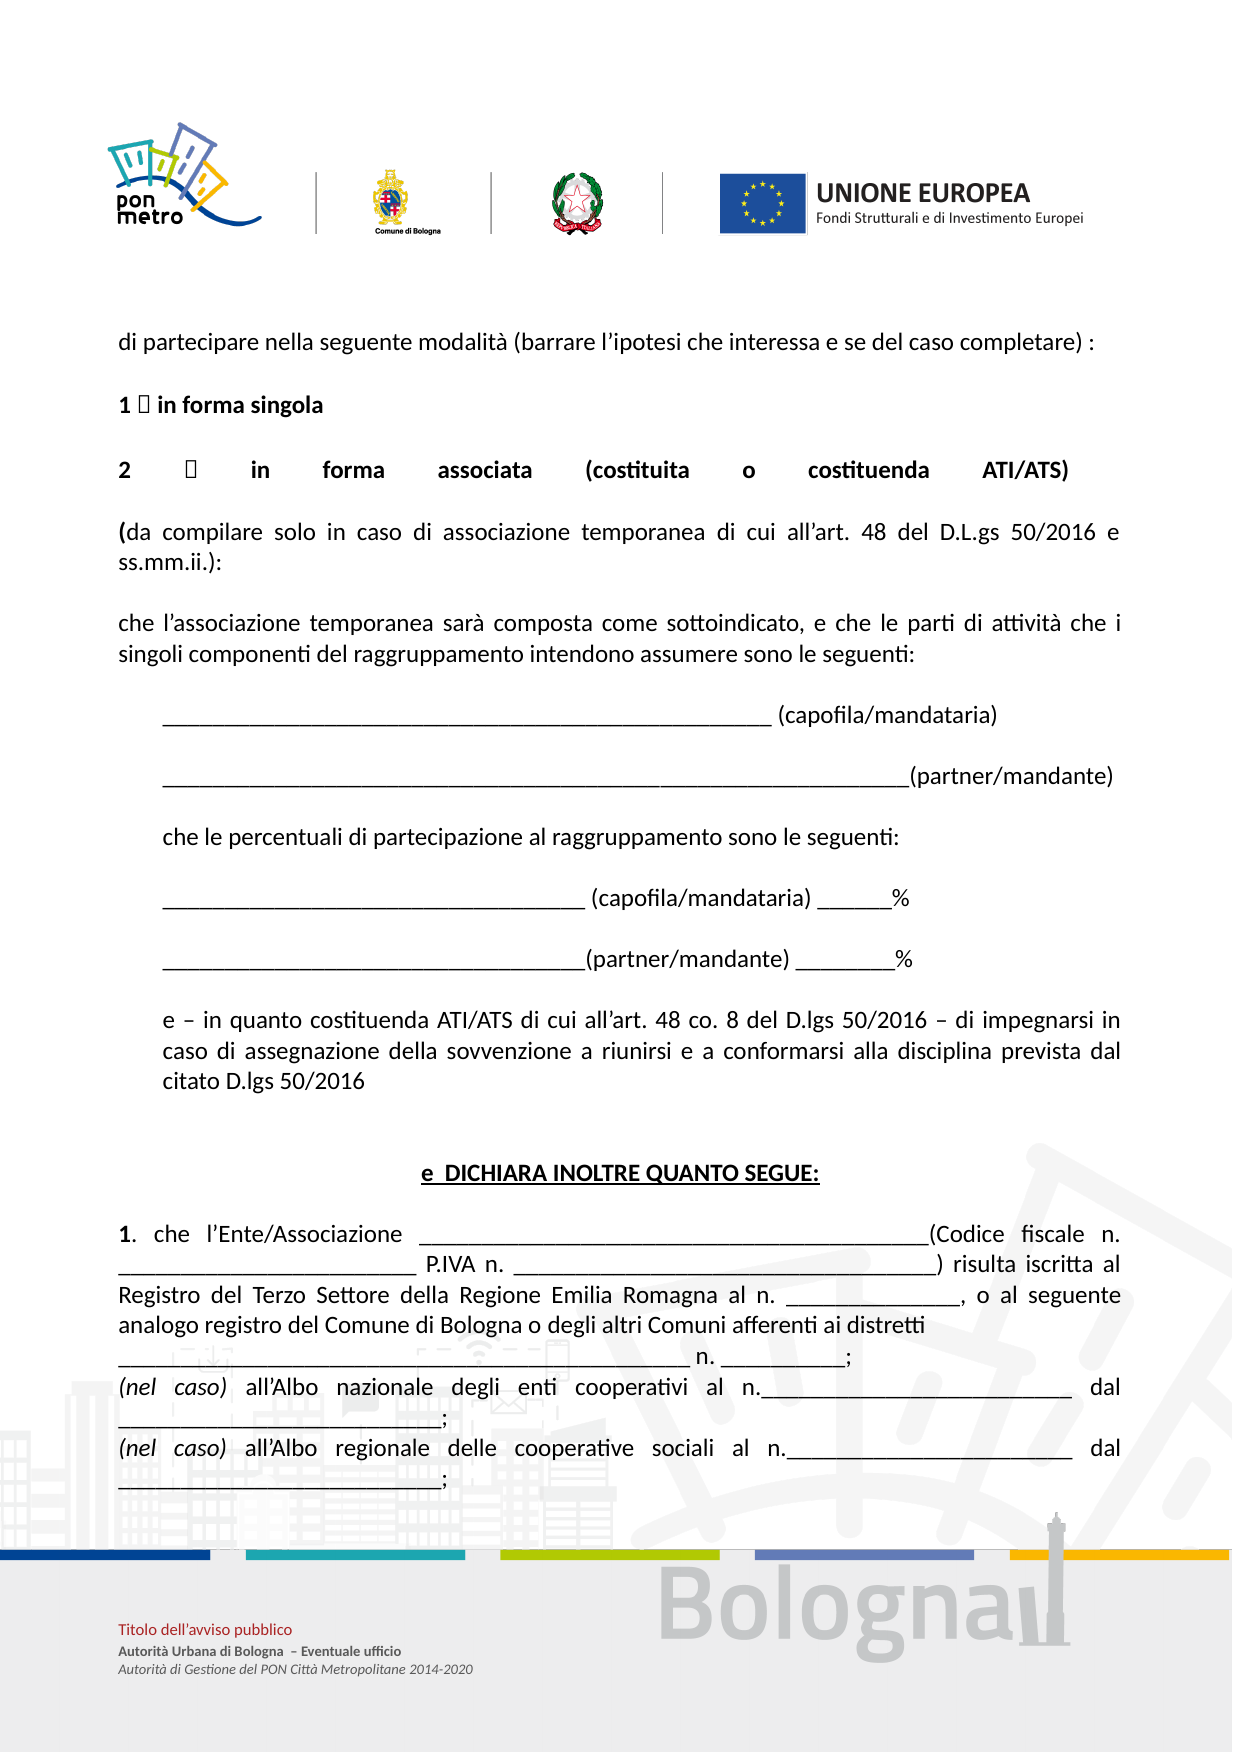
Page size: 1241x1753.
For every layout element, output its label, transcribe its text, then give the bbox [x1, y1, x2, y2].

text _________________________________________________ (capofila/mandataria) [162, 699, 1122, 730]
picture [0, 1125, 1232, 1752]
text di partecipare nella seguente modalità (barrare l’ipotesi che interessa e se del caso completare) : [118, 326, 1122, 356]
text e – in quanto costituenda ATI/ATS di cui all’art. 48 co. 8 del D.lgs 50/2016 – di impegnarsi in caso di assegnazione della sovvenzione a riunirsi e a conformarsi alla disciplina prevista dal citato D.lgs 50/2016 [162, 1004, 1122, 1096]
text (nel caso) all’Albo nazionale degli enti cooperativi al n._________________________ dal __________________________; [118, 1371, 1122, 1432]
text ____________________________________________________________(partner/mandante) [162, 760, 1122, 791]
picture [0, 73, 1218, 280]
text 1  in forma singola [118, 387, 1122, 421]
text 1. che l’Ente/Associazione _________________________________________(Codice fiscale n. ________________________ P.IVA n. __________________________________) risulta iscritta al Registro del Terzo Settore della Regione Emilia Romagna al n. ______________, o al seguente analogo registro del Comune di Bologna o degli altri Comuni afferenti ai distretti [118, 1218, 1122, 1340]
text e DICHIARA INOLTRE QUANTO SEGUE: [118, 1157, 1122, 1187]
text 2  in forma associata (costituita o costituenda ATI/ATS) (da compilare solo in caso di associazione temporanea di cui all’art. 48 del D.L.gs 50/2016 e ss.mm.ii.): che l’associazione temporanea sarà composta come sottoindicato, e che le parti di attività che i singoli componenti del raggruppamento intendono assumere sono le seguenti: [118, 451, 1122, 669]
text ______________________________________________ n. __________; [118, 1340, 1122, 1371]
text (nel caso) all’Albo regionale delle cooperative sociali al n._______________________ dal __________________________; [118, 1432, 1122, 1493]
text __________________________________ (capofila/mandataria) ______% [162, 882, 1122, 913]
text che le percentuali di partecipazione al raggruppamento sono le seguenti: [162, 821, 1122, 852]
text __________________________________(partner/mandante) ________% [162, 943, 1122, 974]
